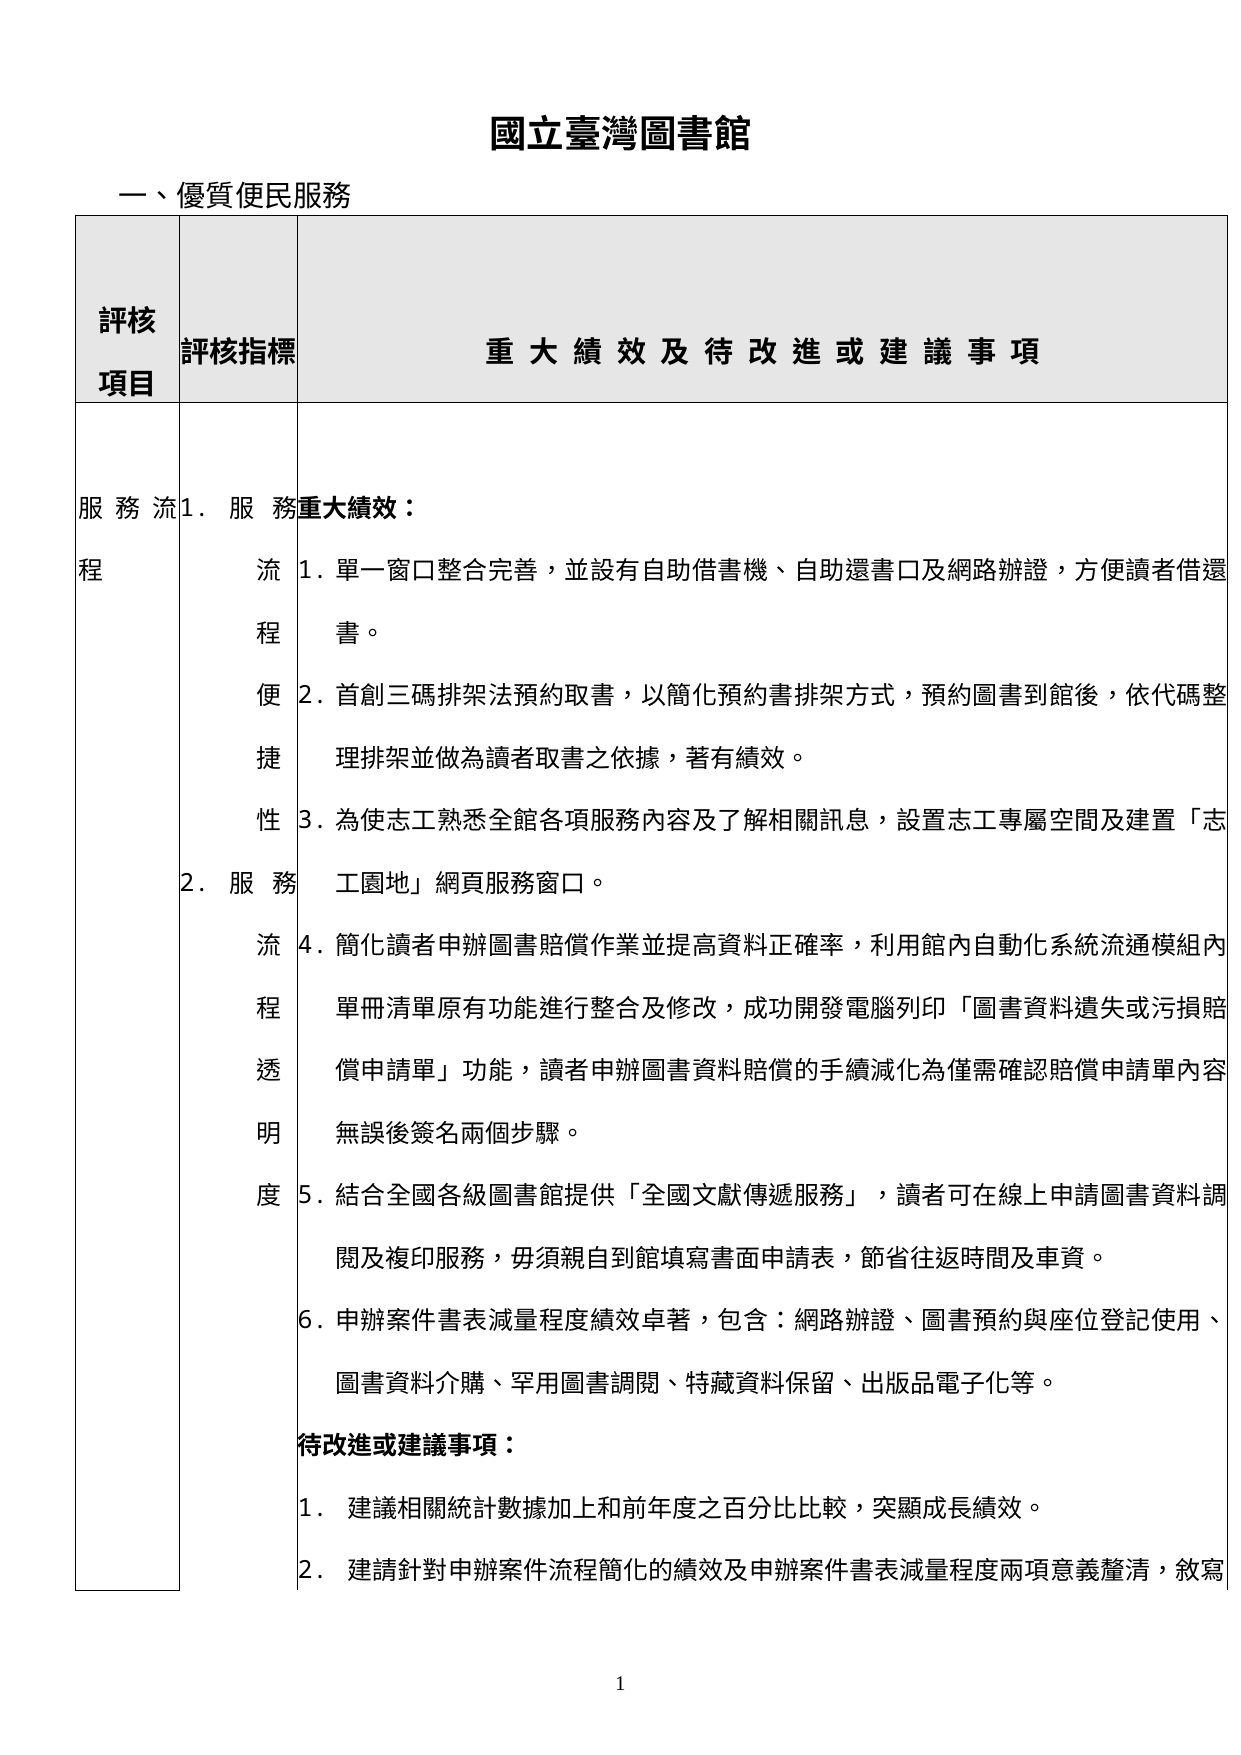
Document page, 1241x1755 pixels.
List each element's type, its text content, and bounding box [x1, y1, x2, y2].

text 國立臺灣圖書館 [118, 90, 1122, 152]
text 一、優質便民服務 [118, 152, 1122, 215]
table_cell 重大績效： 單一窗口整合完善，並設有自助借書機、自助還書口及網路辦證，方便讀者借還書。 首創三碼排架法預約取書，以簡化預約書排架方式，預約圖書到館後，依代碼整理排架並做為讀者取書之依據，著有績效。 為使志工熟悉全館各項服務內容及了解相關訊息，設置志工專屬空間及建置「志工園地」網頁服務窗口。 簡化讀者申辦圖書賠償作業並提高資料正確率，利用館內自動化系統流通模組內單冊清單原有功能進行整合及修改，成功開發電腦列印「圖書資料遺失或污損賠償申請單」功能，讀者申辦圖書資料賠償的手續減化為僅需確認賠償申請單內容無誤後簽名兩個步驟。 結合全國各級圖書館提供「全國文獻傳遞服務」，讀者可在線上申請圖書資料調閱及複印服務，毋須親自到館填寫書面申請表，節省往返時間及車資。 申辦案件書表減量程度績效卓著，包含：網路辦證、圖書預約與座位登記使用、圖書資料介購、罕用圖書調閱、特藏資料保留、出版品電子化等。 待改進或建議事項： 建議相關統計數據加上和前年度之百分比比較，突顯成長績效。 建請針對申辦案件流程簡化的績效及申辦案件書表減量程度兩項意義釐清，敘寫 [298, 403, 1227, 1590]
table_header 重 大 績 效 及 待 改 進 或 建 議 事 項 [298, 216, 1227, 402]
table_cell 服務流程便捷性 服務流程透明度 [180, 403, 297, 1590]
table_header 評核 項目 [76, 216, 179, 402]
table_header 評核指標 [180, 216, 297, 402]
table_cell 服務流程 [76, 403, 179, 1590]
